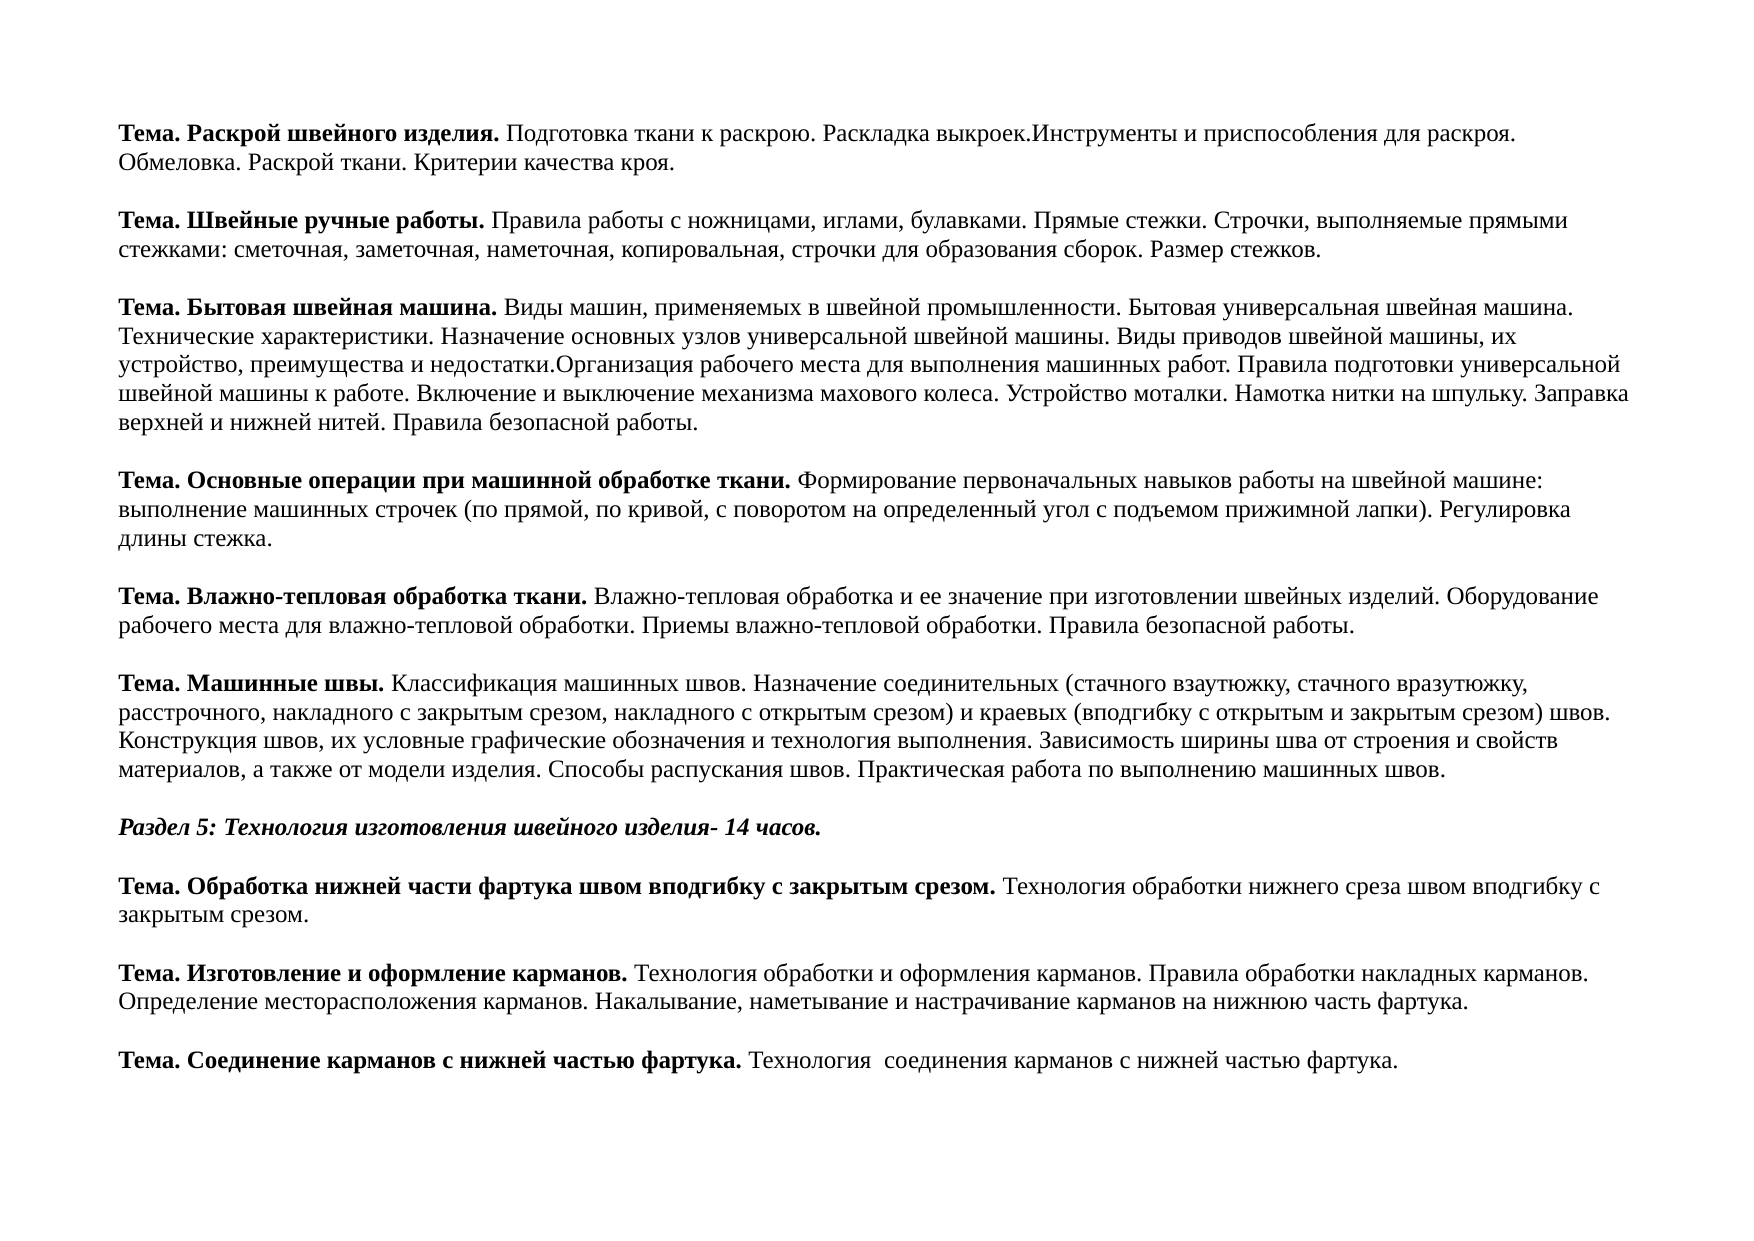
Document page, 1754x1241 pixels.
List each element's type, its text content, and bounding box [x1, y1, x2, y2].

text Тема. Машинные швы. Классификация машинных швов. Назначение соединительных (стачного взаутюжку, стачного вразутюжку, расстрочного, накладного с закрытым срезом, накладного с открытым срезом) и краевых (вподгибку с открытым и закрытым срезом) швов. Конструкция швов, их условные графические обозначения и технология выполнения. Зависимость ширины шва от строения и свойств материалов, а также от модели изделия. Способы распускания швов. Практическая работа по выполнению машинных швов. [118, 668, 1636, 783]
text Тема. Раскрой швейного изделия. Подготовка ткани к раскрою. Раскладка выкроек.Инструменты и приспособления для раскроя. Обмеловка. Раскрой ткани. Критерии качества кроя. [118, 118, 1636, 176]
text Тема. Основные операции при машинной обработке ткани. Формирование первоначальных навыков работы на швейной машине: выполнение машинных строчек (по прямой, по кривой, с поворотом на определенный угол с подъемом прижимной лапки). Регулировка длины стежка. [118, 465, 1636, 552]
text Тема. Изготовление и оформление карманов. Технология обработки и оформления карманов. Правила обработки накладных карманов. Определение месторасположения карманов. Накалывание, наметывание и настрачивание карманов на нижнюю часть фартука. [118, 958, 1636, 1015]
text Тема. Швейные ручные работы. Правила работы с ножницами, иглами, булавками. Прямые стежки. Строчки, выполняемые прямыми стежками: сметочная, заметочная, наметочная, копировальная, строчки для образования сборок. Размер стежков. [118, 205, 1636, 263]
text Тема. Влажно-тепловая обработка ткани. Влажно-тепловая обработка и ее значение при изготовлении швейных изделий. Оборудование рабочего места для влажно-тепловой обработки. Приемы влажно-тепловой обработки. Правила безопасной работы. [118, 581, 1636, 638]
text Тема. Обработка нижней части фартука швом вподгибку с закрытым срезом. Технология обработки нижнего среза швом вподгибку с закрытым срезом. [118, 871, 1636, 928]
text Тема. Соединение карманов с нижней частью фартука. Технология соединения карманов с нижней частью фартука. [118, 1045, 1636, 1073]
text Тема. Бытовая швейная машина. Виды машин, применяемых в швейной промышленности. Бытовая универсальная швейная машина. Технические характеристики. Назначение основных узлов универсальной швейной машины. Виды приводов швейной машины, их устройство, преимущества и недостатки.Организация рабочего места для выполнения машинных работ. Правила подготовки универсальной швейной машины к работе. Включение и выключение механизма махового колеса. Устройство моталки. Намотка нитки на шпульку. Заправка верхней и нижней нитей. Правила безопасной работы. [118, 292, 1636, 436]
text Раздел 5: Технология изготовления швейного изделия- 14 часов. [118, 812, 1636, 841]
